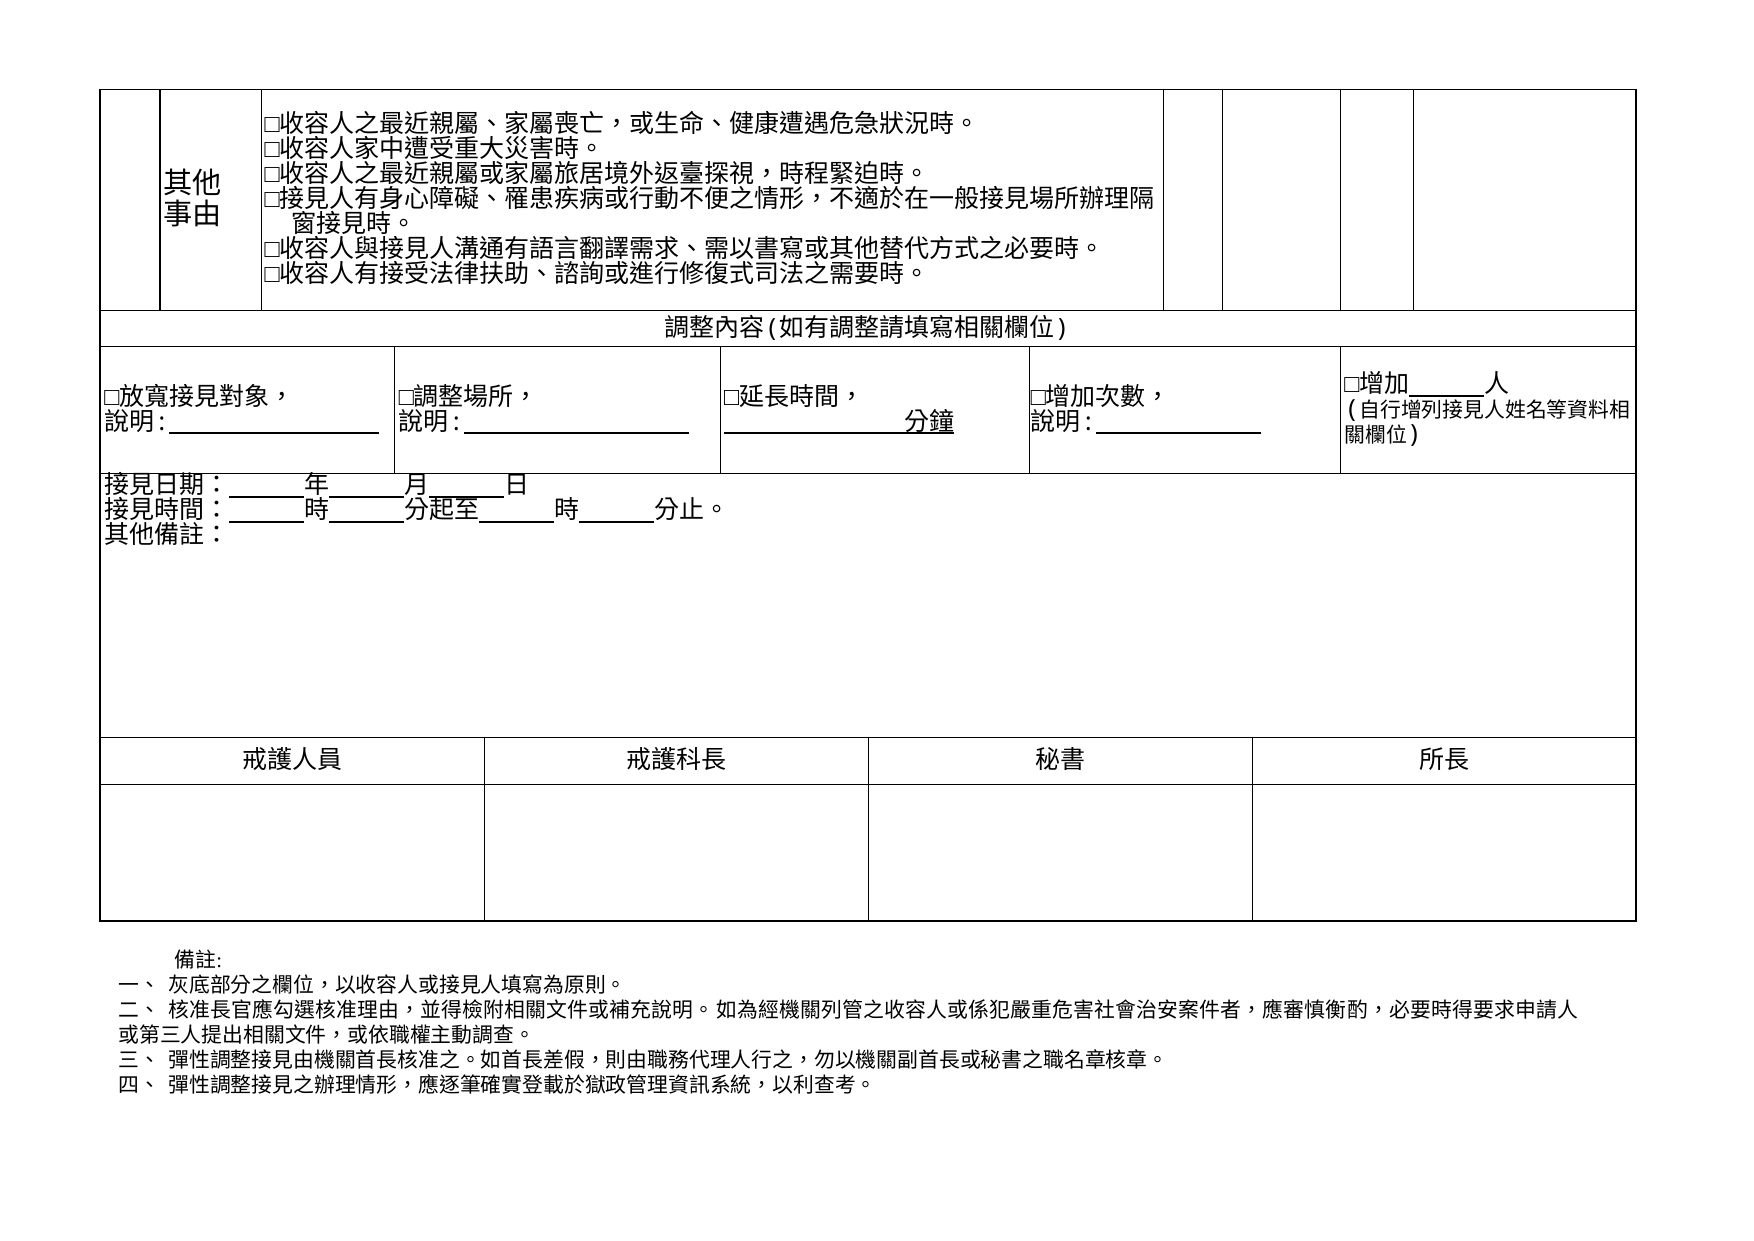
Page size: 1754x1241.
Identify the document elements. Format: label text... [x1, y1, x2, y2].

table_cell 調整內容(如有調整請填寫相關欄位) [101, 311, 1635, 346]
list 彈性調整接見由機關首長核准之。如首長差假，則由職務代理人行之，勿以機關副首長或秘書之職名章核章。 [118, 1047, 1579, 1072]
table_cell 接見日期： 年 月 日 接見時間： 時 分起至 時 分止。 其他備註： [101, 474, 1635, 737]
text 備註: [174, 947, 1579, 972]
list 彈性調整接見之辦理情形，應逐筆確實登載於獄政管理資訊系統，以利查考。 [118, 1072, 1579, 1097]
list 灰底部分之欄位，以收容人或接見人填寫為原則。 [118, 972, 1579, 997]
table_cell □延長時間， 分鐘 [721, 347, 1029, 473]
table_cell [1341, 90, 1413, 310]
table_cell 其他 事由 [161, 90, 261, 310]
table_cell [869, 785, 1252, 920]
table_cell □增加 人 (自行增列接見人姓名等資料相關欄位) [1341, 347, 1635, 473]
table_cell □收容人之最近親屬、家屬喪亡，或生命、健康遭遇危急狀況時。 □收容人家中遭受重大災害時。 □收容人之最近親屬或家屬旅居境外返臺探視，時程緊迫時。 □接見人有身心障礙、罹患疾病或行動不便之情形，不適於在一般接見場所辦理隔窗接見時。 □收容人與接見人溝通有語言翻譯需求、需以書寫或其他替代方式之必要時。 □收容人有接受法律扶助、諮詢或進行修復式司法之需要時。 [262, 90, 1163, 310]
table_cell □放寬接見對象， 說明: [101, 347, 394, 473]
table_cell [485, 785, 868, 920]
table_cell □增加次數， 說明: [1030, 347, 1340, 473]
table_cell [101, 785, 484, 920]
table_cell 所長 [1253, 738, 1635, 784]
table_cell [1253, 785, 1635, 920]
table_cell 戒護科長 [485, 738, 868, 784]
table_cell [1164, 90, 1222, 310]
table_cell 戒護人員 [101, 738, 484, 784]
table_cell [1414, 90, 1635, 310]
table_cell 秘書 [869, 738, 1252, 784]
table_cell [1223, 90, 1340, 310]
table_cell [101, 90, 159, 310]
list 核准長官應勾選核准理由，並得檢附相關文件或補充說明。如為經機關列管之收容人或係犯嚴重危害社會治安案件者，應審慎衡酌，必要時得要求申請人或第三人提出相關文件，或依職權主動調查。 [118, 997, 1579, 1047]
table_cell □調整場所， 說明: [395, 347, 720, 473]
